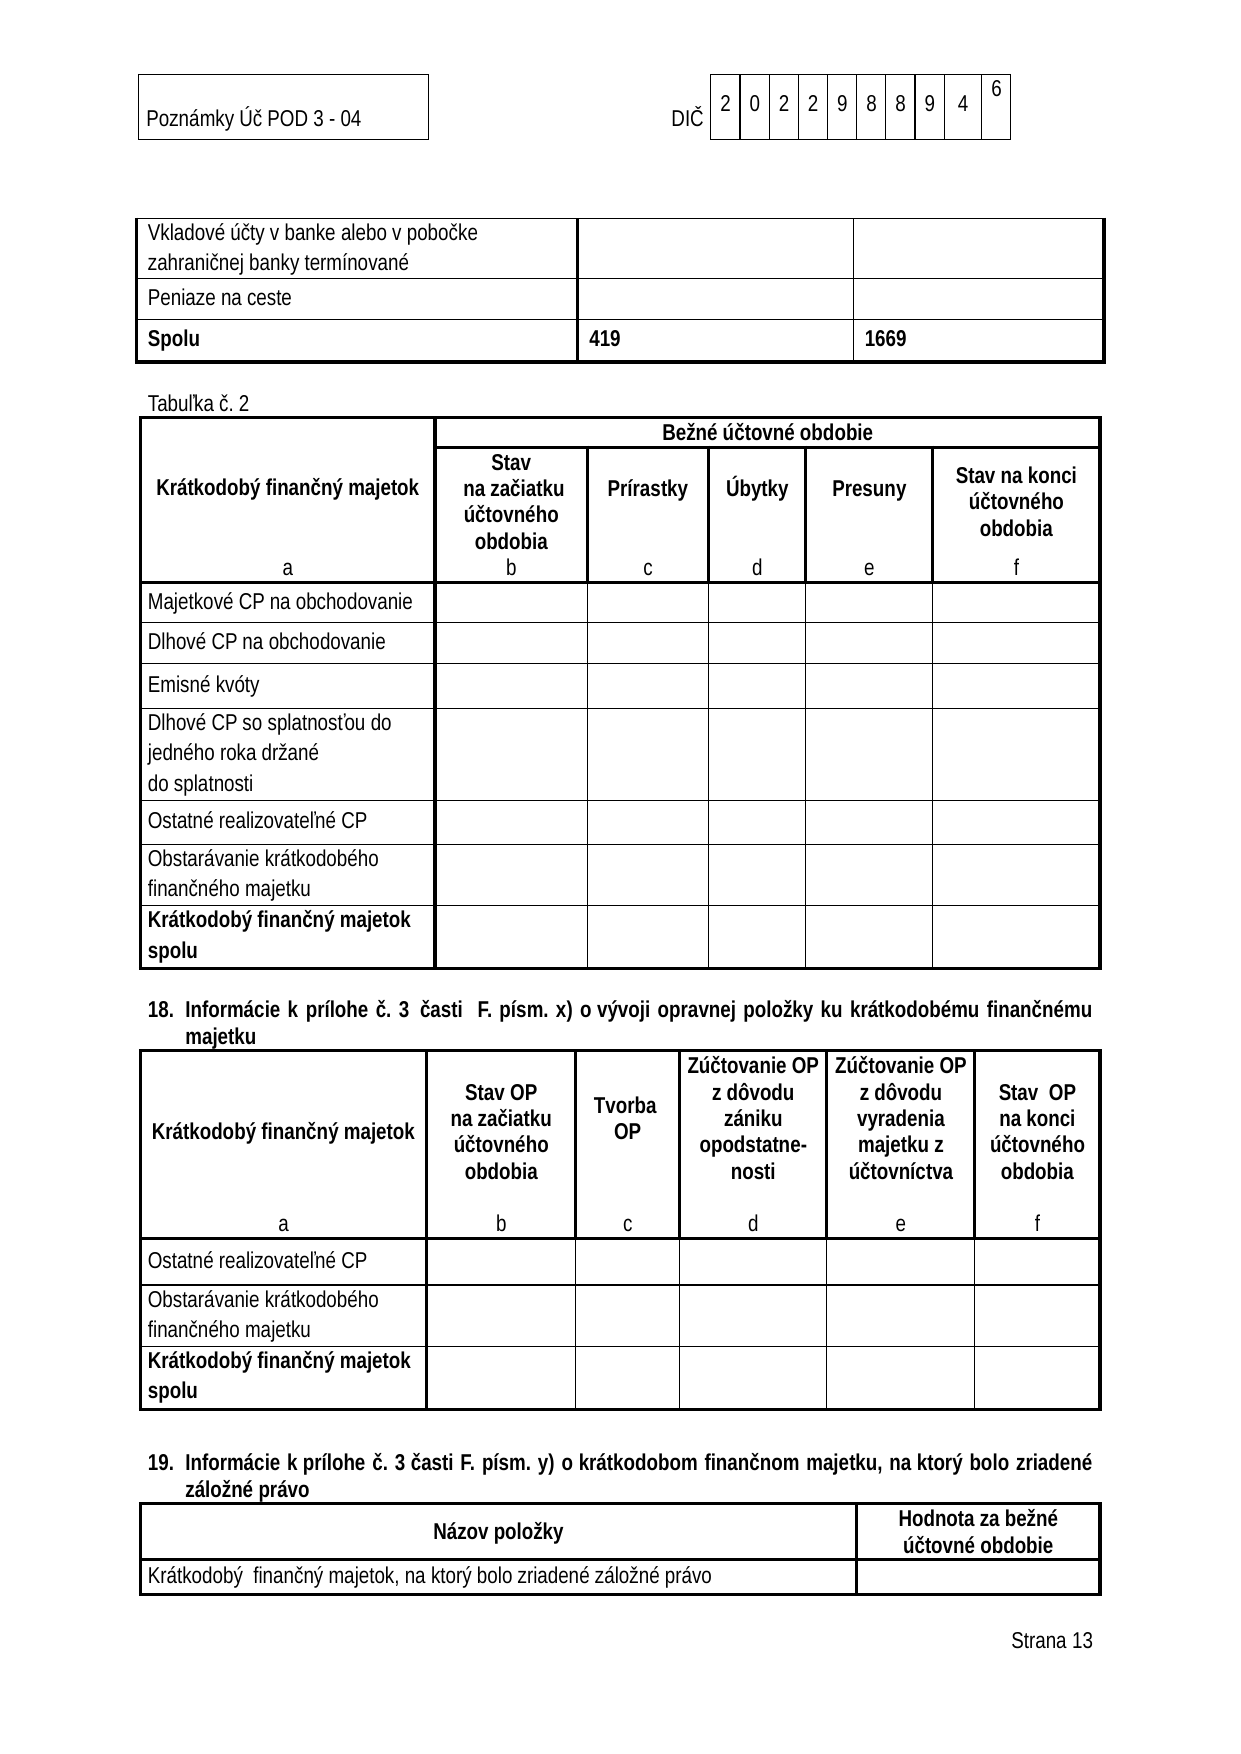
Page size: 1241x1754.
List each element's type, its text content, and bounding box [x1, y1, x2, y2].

table_cell d [681, 1210, 825, 1237]
table_header Názov položky [142, 1505, 855, 1558]
table_cell [588, 801, 708, 844]
table_cell 1669 [854, 320, 1102, 360]
table_cell [579, 279, 853, 319]
table_cell [933, 801, 1098, 844]
table_cell [588, 623, 708, 663]
table_cell [933, 709, 1098, 800]
table_cell [588, 906, 708, 967]
table_cell [437, 845, 587, 905]
table_header Bežné účtovné obdobie [437, 419, 1098, 446]
table_cell b [437, 554, 586, 581]
table_cell [858, 1561, 1098, 1593]
table_cell Vkladové účty v banke alebo v pobočke zahraničnej banky termínované [138, 219, 576, 278]
table_cell [854, 219, 1102, 278]
table_cell [588, 845, 708, 905]
table_cell [437, 664, 587, 707]
table_cell [437, 906, 587, 967]
table_cell [806, 623, 932, 663]
table_cell Obstarávanie krátkodobého finančného majetku [142, 1286, 425, 1346]
table_cell Dlhové CP so splatnosťou do jedného roka držané do splatnosti [142, 709, 433, 800]
table_cell [806, 801, 932, 844]
table_cell [709, 623, 805, 663]
table_cell [428, 1347, 575, 1407]
table_cell [806, 664, 932, 707]
table_cell [680, 1347, 826, 1407]
table_cell Úbytky [710, 449, 804, 554]
table_cell [576, 1347, 679, 1407]
table_cell [827, 1240, 974, 1284]
table_cell [709, 801, 805, 844]
table_cell e [807, 554, 931, 581]
title Informácie k prílohe č. 3 časti F. písm. y) o krátkodobom finančnom majetku, na ktorý bolo zriadené záložné právo [148, 1449, 1093, 1502]
table_cell c [577, 1210, 678, 1237]
table_cell [437, 801, 587, 844]
table_cell Peniaze na ceste [138, 279, 576, 319]
table_cell d [710, 554, 804, 581]
table_cell [806, 906, 932, 967]
table_cell Dlhové CP na obchodovanie [142, 623, 433, 663]
table_cell [975, 1286, 1098, 1346]
table_cell Stav na konci účtovného obdobia [934, 449, 1098, 554]
table_cell [576, 1240, 679, 1284]
table_cell Stav na začiatku účtovného obdobia [437, 449, 586, 554]
table_cell Presuny [807, 449, 931, 554]
title Informácie k prílohe č. 3 časti F. písm. x) o vývoji opravnej položky ku krátkodobému finančnému majetku [148, 996, 1093, 1049]
table_cell [709, 584, 805, 622]
table_cell [428, 1286, 575, 1346]
table_cell Majetkové CP na obchodovanie [142, 584, 433, 622]
table_cell [933, 664, 1098, 707]
table_header Stav OP na začiatku účtovného obdobia [428, 1052, 574, 1210]
table_cell [437, 623, 587, 663]
table_cell [854, 279, 1102, 319]
table_cell [806, 709, 932, 800]
table_cell Krátkodobý finančný majetok spolu [142, 1347, 425, 1407]
table_cell [975, 1240, 1098, 1284]
table_cell [827, 1286, 974, 1346]
table_cell [933, 584, 1098, 622]
table_cell Ostatné realizovateľné CP [142, 1240, 425, 1284]
table_header Stav OP na konci účtovného obdobia [976, 1052, 1098, 1210]
table_cell f [934, 554, 1098, 581]
table_header Krátkodobý finančný majetok [142, 1052, 425, 1210]
table_cell [437, 584, 587, 622]
table_cell [933, 845, 1098, 905]
table_cell Krátkodobý finančný majetok spolu [142, 906, 433, 967]
table_cell [588, 664, 708, 707]
table_cell e [828, 1210, 973, 1237]
table_header Zúčtovanie OP z dôvodu vyradenia majetku z účtovníctva [828, 1052, 973, 1210]
table_cell [975, 1347, 1098, 1407]
table_cell b [428, 1210, 574, 1237]
table_cell [588, 584, 708, 622]
table_cell [437, 709, 587, 800]
table_cell [428, 1240, 575, 1284]
table_cell [933, 906, 1098, 967]
table_cell Prírastky [589, 449, 707, 554]
table_cell a [142, 1210, 425, 1237]
table_cell [933, 623, 1098, 663]
table_cell Spolu [138, 320, 576, 360]
table_cell [576, 1286, 679, 1346]
table_cell [806, 845, 932, 905]
table_cell [709, 906, 805, 967]
title Tabuľka č. 2 [148, 390, 1093, 416]
table_cell [709, 709, 805, 800]
table_cell [588, 709, 708, 800]
table_cell c [589, 554, 707, 581]
table_cell 419 [579, 320, 853, 360]
table_cell Ostatné realizovateľné CP [142, 801, 433, 844]
table_cell Krátkodobý finančný majetok, na ktorý bolo zriadené záložné právo [142, 1561, 855, 1593]
table_cell [579, 219, 853, 278]
table_header Krátkodobý finančný majetok [142, 419, 433, 554]
table_cell [709, 664, 805, 707]
table_cell a [142, 554, 433, 581]
table_cell [680, 1286, 826, 1346]
table_cell [806, 584, 932, 622]
table_cell [680, 1240, 826, 1284]
table_cell Emisné kvóty [142, 664, 433, 707]
table_header Tvorba OP [577, 1052, 678, 1210]
table_cell f [976, 1210, 1098, 1237]
table_header Hodnota za bežné účtovné obdobie [858, 1505, 1098, 1558]
table_cell [709, 845, 805, 905]
table_cell [827, 1347, 974, 1407]
table_header Zúčtovanie OP z dôvodu zániku opodstatne-nosti [681, 1052, 825, 1210]
table_cell Obstarávanie krátkodobého finančného majetku [142, 845, 433, 905]
